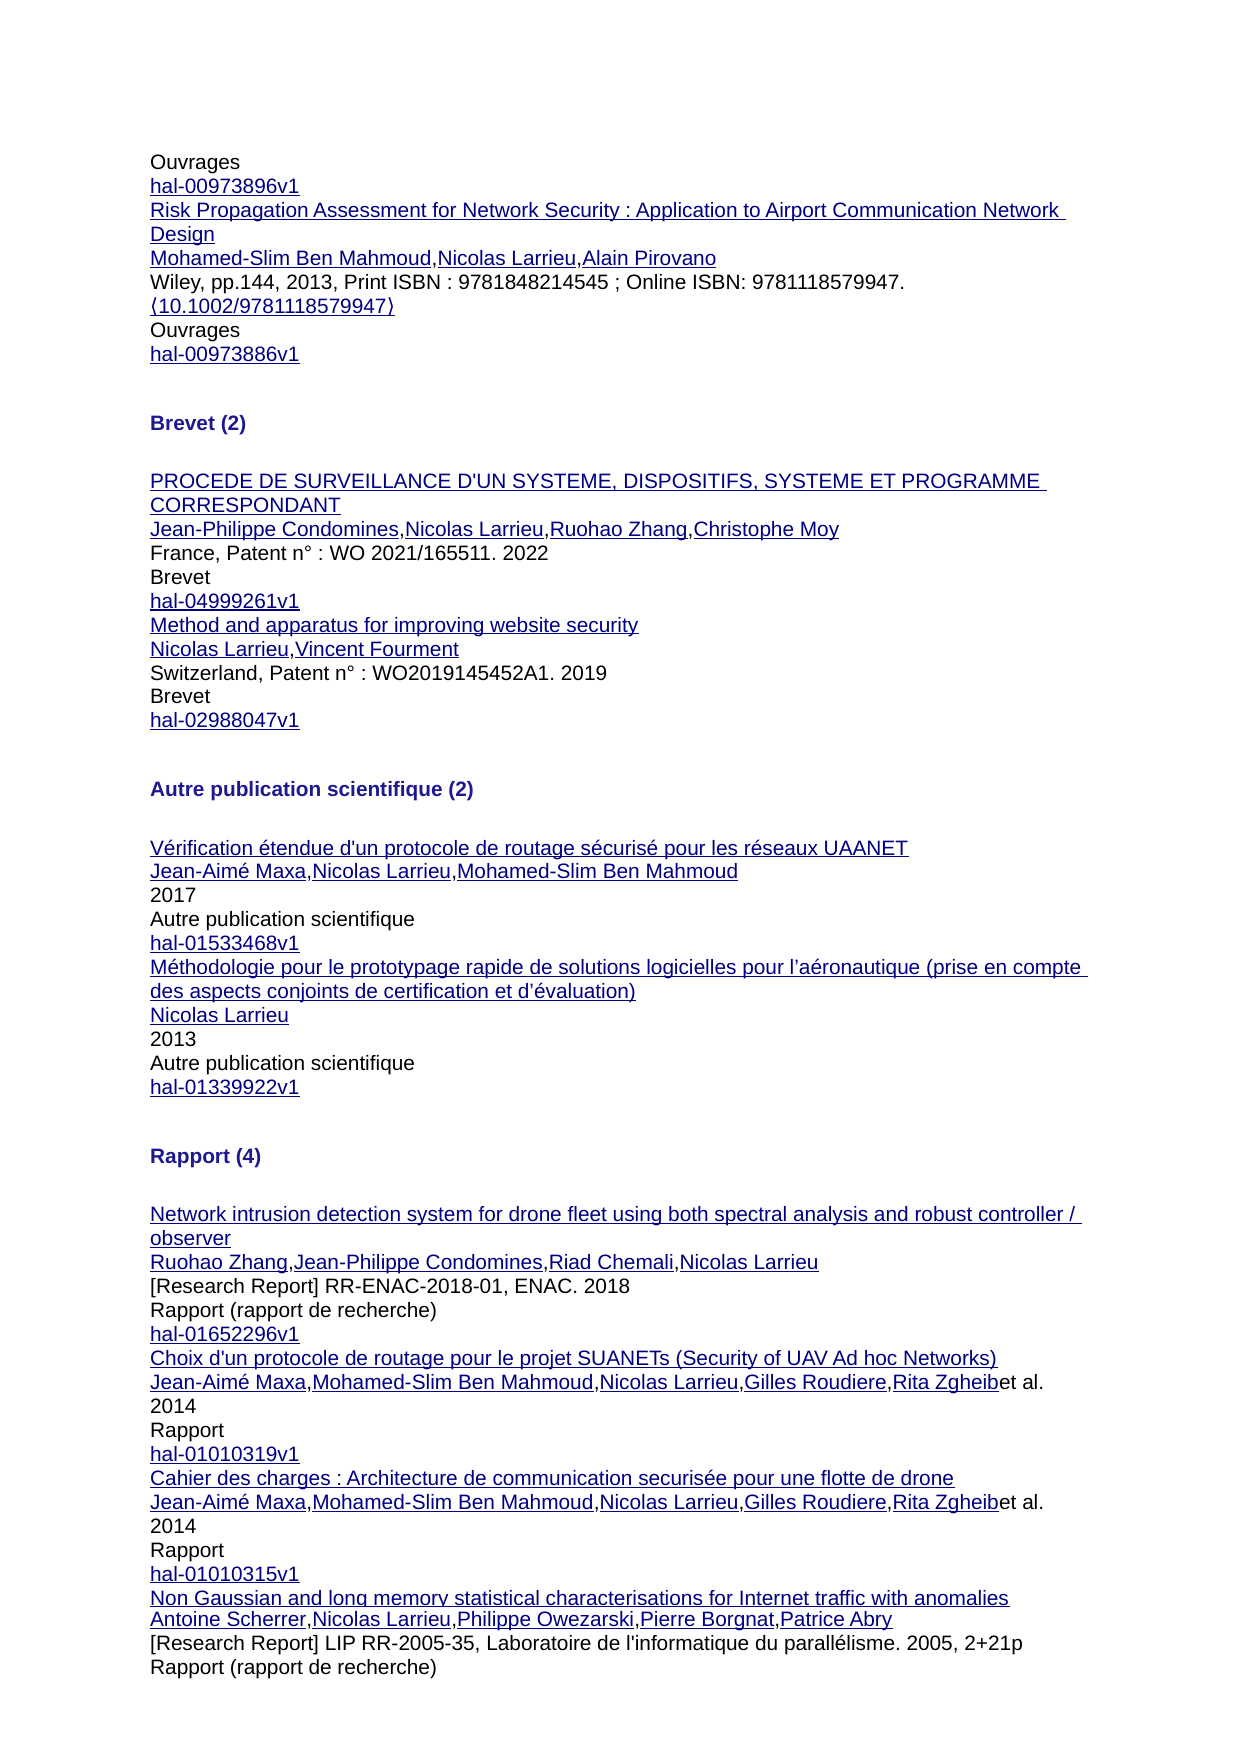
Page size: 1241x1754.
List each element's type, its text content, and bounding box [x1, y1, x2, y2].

table_header PROCEDE DE SURVEILLANCE D'UN SYSTEME, DISPOSITIFS, SYSTEME ET PROGRAMME CORRESPONDANT Jean-Philippe Condomines,Nicolas Larrieu,Ruohao Zhang,Christophe Moy France, Patent n° : WO 2021/165511. 2022 Brevet hal-04999261v1 [150, 469, 1090, 612]
table_header Network intrusion detection system for drone fleet using both spectral analysis and robust controller / observer Ruohao Zhang,Jean-Philippe Condomines,Riad Chemali,Nicolas Larrieu [Research Report] RR-ENAC-2018-01, ENAC. 2018 Rapport (rapport de recherche) hal-01652296v1 [150, 1202, 1090, 1346]
table_cell Choix d'un protocole de routage pour le projet SUANETs (Security of UAV Ad hoc Networks) Jean-Aimé Maxa,Mohamed-Slim Ben Mahmoud,Nicolas Larrieu,Gilles Roudiere,Rita Zgheibet al. 2014 Rapport hal-01010319v1 [150, 1346, 1090, 1466]
table_cell Ouvrages hal-00973896v1 [150, 150, 1090, 198]
table_cell Méthodologie pour le prototypage rapide de solutions logicielles pour l’aéronautique (prise en compte des aspects conjoints de certification et d’évaluation) Nicolas Larrieu 2013 Autre publication scientifique hal-01339922v1 [150, 955, 1090, 1099]
table_cell Non Gaussian and long memory statistical characterisations for Internet traffic with anomalies Antoine Scherrer,Nicolas Larrieu,Philippe Owezarski,Pierre Borgnat,Patrice Abry [Research Report] LIP RR-2005-35, Laboratoire de l'informatique du parallélisme. 2005, 2+21p Rapport (rapport de recherche) [150, 1585, 1090, 1679]
subtitle Brevet (2) [150, 410, 1090, 434]
table_cell Cahier des charges : Architecture de communication securisée pour une flotte de drone Jean-Aimé Maxa,Mohamed-Slim Ben Mahmoud,Nicolas Larrieu,Gilles Roudiere,Rita Zgheibet al. 2014 Rapport hal-01010315v1 [150, 1466, 1090, 1585]
subtitle Autre publication scientifique (2) [150, 777, 1090, 801]
table_cell Risk Propagation Assessment for Network Security : Application to Airport Communication Network Design Mohamed-Slim Ben Mahmoud,Nicolas Larrieu,Alain Pirovano Wiley, pp.144, 2013, Print ISBN : 9781848214545 ; Online ISBN: 9781118579947. ⟨10.1002/9781118579947⟩ Ouvrages hal-00973886v1 [150, 198, 1090, 366]
table_header Vérification étendue d'un protocole de routage sécurisé pour les réseaux UAANET Jean-Aimé Maxa,Nicolas Larrieu,Mohamed-Slim Ben Mahmoud 2017 Autre publication scientifique hal-01533468v1 [150, 835, 1090, 955]
table_cell Method and apparatus for improving website security Nicolas Larrieu,Vincent Fourment Switzerland, Patent n° : WO2019145452A1. 2019 Brevet hal-02988047v1 [150, 613, 1090, 732]
subtitle Rapport (4) [150, 1144, 1090, 1168]
